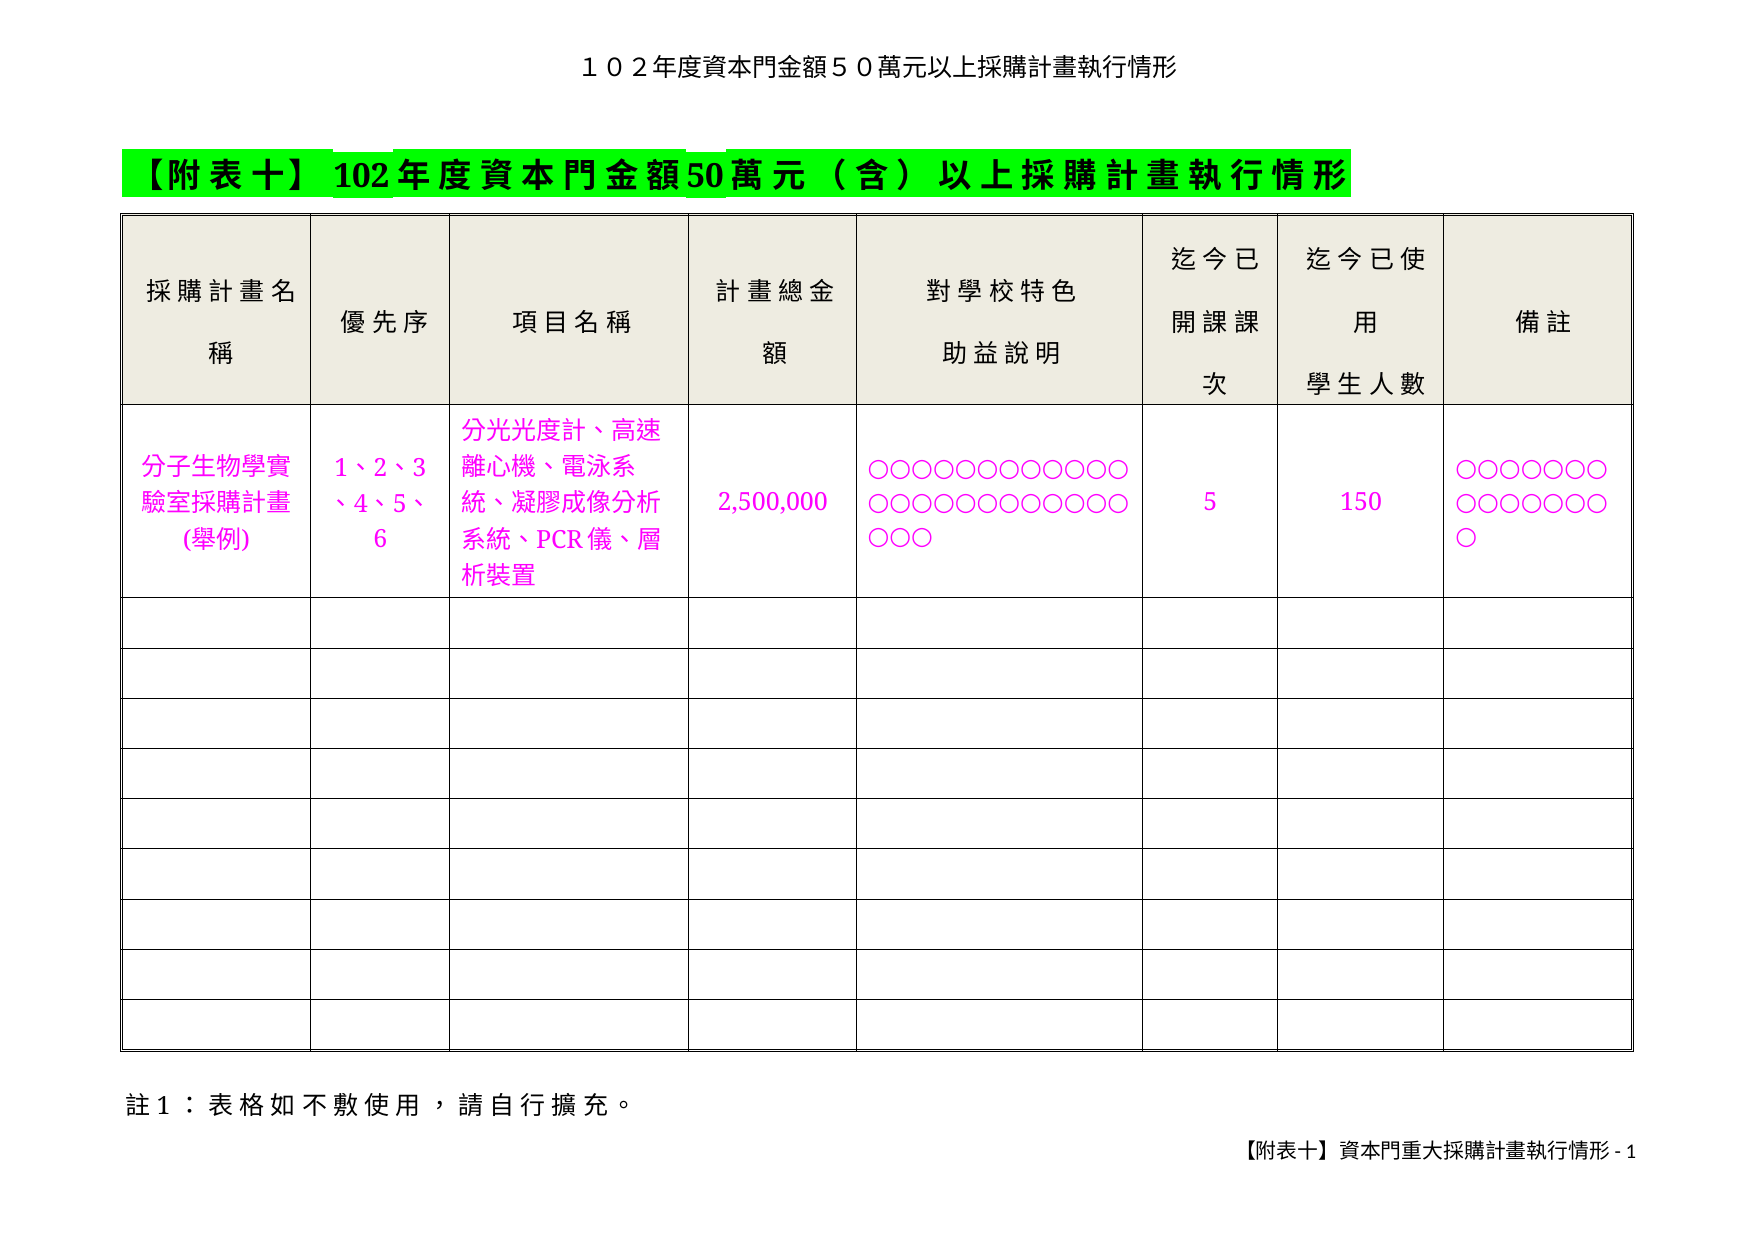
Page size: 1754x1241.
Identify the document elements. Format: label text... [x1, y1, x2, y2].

table_cell [1278, 799, 1443, 848]
table_cell [857, 699, 1142, 748]
table_cell [857, 799, 1142, 848]
table_cell [1278, 598, 1443, 647]
table_cell [689, 950, 856, 999]
table_cell [1444, 749, 1631, 798]
table_cell [1444, 900, 1631, 949]
table_cell [689, 1000, 856, 1049]
table_cell [1444, 950, 1631, 999]
table_cell [1444, 1000, 1631, 1049]
table_cell [689, 598, 856, 647]
table_cell [857, 849, 1142, 898]
table_cell [123, 598, 310, 647]
table_cell [689, 699, 856, 748]
table_cell [450, 749, 688, 798]
text 註1：表格如不敷使用，請自行擴充。 [122, 1062, 1632, 1124]
table_header 迄今已 開課課次 [1143, 216, 1277, 404]
table_cell 5 [1143, 405, 1277, 597]
table_cell [857, 900, 1142, 949]
table_cell [1143, 900, 1277, 949]
table_cell [857, 1000, 1142, 1049]
table_cell 分光光度計、高速離心機、電泳系統、凝膠成像分析系統、PCR儀、層析裝置 [450, 405, 688, 597]
table_cell [1444, 799, 1631, 848]
table_cell [1278, 900, 1443, 949]
table_cell [689, 900, 856, 949]
table_cell [1143, 649, 1277, 698]
table_cell [450, 598, 688, 647]
table_cell [1444, 849, 1631, 898]
table_cell [1143, 849, 1277, 898]
table_cell [450, 900, 688, 949]
table_cell [1444, 598, 1631, 647]
table_cell [1444, 699, 1631, 748]
table_cell [1278, 849, 1443, 898]
table_cell [1143, 749, 1277, 798]
table_cell [450, 699, 688, 748]
table_cell [311, 649, 449, 698]
table_header 優先序 [311, 216, 449, 404]
table_cell 分子生物學實驗室採購計畫(舉例) [123, 405, 310, 597]
table_cell [1278, 1000, 1443, 1049]
table_cell [1143, 950, 1277, 999]
table_cell [123, 1000, 310, 1049]
table_cell [450, 950, 688, 999]
table_cell [857, 598, 1142, 647]
table_cell [450, 1000, 688, 1049]
table_cell 2,500,000 [689, 405, 856, 597]
table_cell [123, 950, 310, 999]
table_cell [311, 699, 449, 748]
table_cell [311, 799, 449, 848]
table_cell [857, 950, 1142, 999]
table_header 備註 [1444, 216, 1631, 404]
table_cell [689, 799, 856, 848]
table_cell [123, 699, 310, 748]
table_cell 150 [1278, 405, 1443, 597]
text 【附表十】102年度資本門金額50萬元（含）以上採購計畫執行情形 [122, 132, 1632, 194]
table_cell [1143, 1000, 1277, 1049]
table_cell [123, 849, 310, 898]
table_cell [1278, 749, 1443, 798]
table_cell [311, 1000, 449, 1049]
table_cell [1143, 799, 1277, 848]
table_cell [1278, 649, 1443, 698]
table_cell ○○○○○○○○○○○○○○○○○○○○○○○○○○○ [857, 405, 1142, 597]
table_cell [311, 950, 449, 999]
table_cell [123, 649, 310, 698]
table_cell [689, 849, 856, 898]
table_cell 1、2、3、4、5、6 [311, 405, 449, 597]
table_header 計畫總金額 [689, 216, 856, 404]
table_cell [1143, 598, 1277, 647]
table_header 對學校特色 助益說明 [857, 216, 1142, 404]
table_cell [123, 900, 310, 949]
table_cell [311, 900, 449, 949]
table_cell [1444, 649, 1631, 698]
table_cell [857, 649, 1142, 698]
table_cell [689, 649, 856, 698]
table_cell [311, 849, 449, 898]
table_cell [1278, 699, 1443, 748]
table_cell [1143, 699, 1277, 748]
table_cell [311, 749, 449, 798]
table_header 項目名稱 [450, 216, 688, 404]
table_cell [450, 799, 688, 848]
table_cell [689, 749, 856, 798]
table_cell ○○○○○○○○○○○○○○○ [1444, 405, 1631, 597]
table_cell [123, 749, 310, 798]
table_cell [857, 749, 1142, 798]
table_cell [123, 799, 310, 848]
table_cell [311, 598, 449, 647]
table_cell [450, 849, 688, 898]
table_cell [450, 649, 688, 698]
table_header 採購計畫名稱 [123, 216, 310, 404]
table_cell [1278, 950, 1443, 999]
table_header 迄今已使用 學生人數 [1278, 216, 1443, 404]
